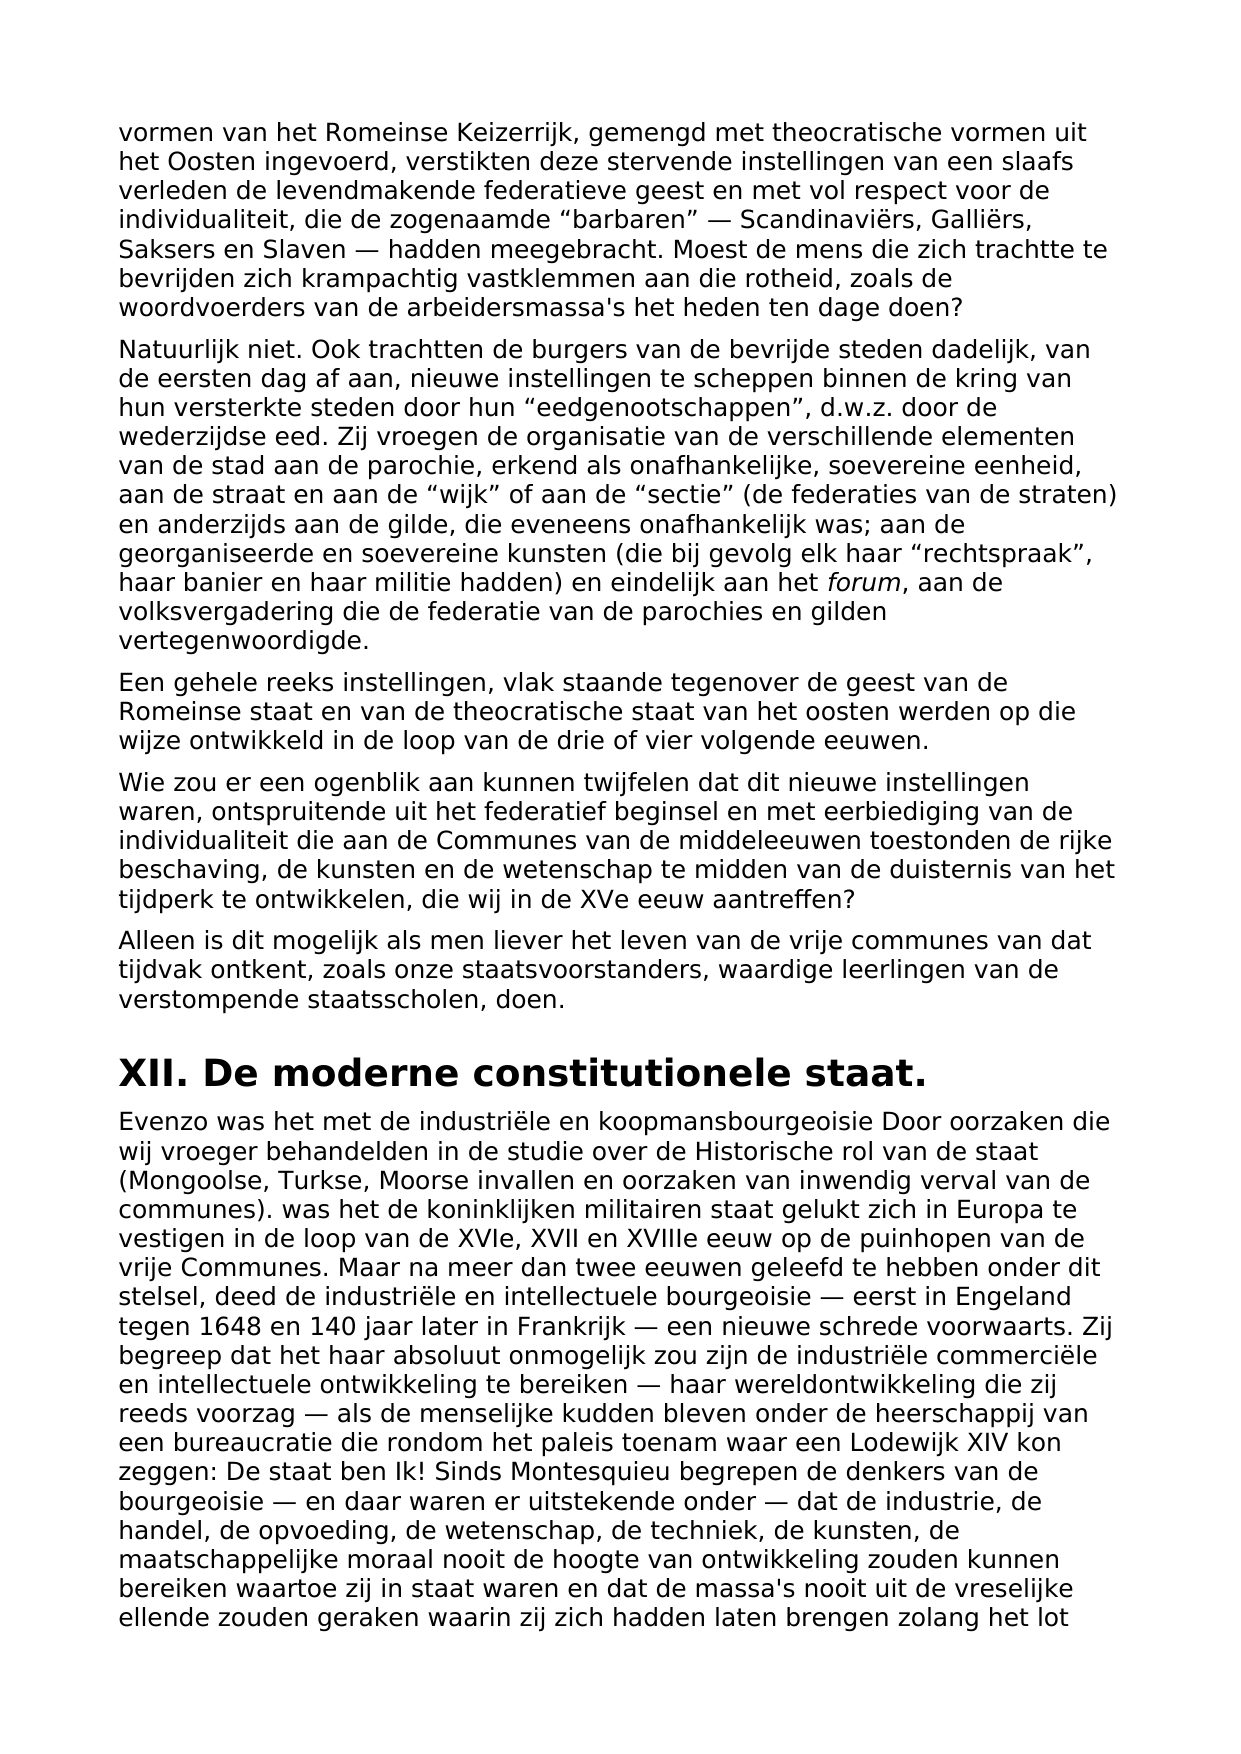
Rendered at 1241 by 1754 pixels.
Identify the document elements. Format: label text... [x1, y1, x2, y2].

text vormen van het Romeinse Keizerrijk, gemengd met theocratische vormen uit het Oosten ingevoerd, verstikten deze stervende instellingen van een slaafs verleden de levendmakende federatieve geest en met vol respect voor de individualiteit, die de zogenaamde “barbaren” — Scandinaviërs, Galliërs, Saksers en Slaven — hadden meegebracht. Moest de mens die zich trachtte te bevrijden zich krampachtig vastklemmen aan die rotheid, zoals de woordvoerders van de arbeidersmassa's het heden ten dage doen? [118, 118, 1122, 322]
text Evenzo was het met de industriële en koopmansbourgeoisie Door oorzaken die wij vroeger behandelden in de studie over de Historische rol van de staat (Mongoolse, Turkse, Moorse invallen en oorzaken van inwendig verval van de communes). was het de koninklijken militairen staat gelukt zich in Europa te vestigen in de loop van de XVIe, XVII en XVIIIe eeuw op de puinhopen van de vrije Communes. Maar na meer dan twee eeuwen geleefd te hebben onder dit stelsel, deed de industriële en intellectuele bourgeoisie — eerst in Engeland tegen 1648 en 140 jaar later in Frankrijk — een nieuwe schrede voorwaarts. Zij begreep dat het haar absoluut onmogelijk zou zijn de industriële commerciële en intellectuele ontwikkeling te bereiken — haar wereldontwikkeling die zij reeds voorzag — als de menselijke kudden bleven onder de heerschappij van een bureaucratie die rondom het paleis toenam waar een Lodewijk XIV kon zeggen: De staat ben Ik! Sinds Montesquieu begrepen de denkers van de bourgeoisie — en daar waren er uitstekende onder — dat de industrie, de handel, de opvoeding, de wetenschap, de techniek, de kunsten, de maatschappelijke moraal nooit de hoogte van ontwikkeling zouden kunnen bereiken waartoe zij in staat waren en dat de massa's nooit uit de vreselijke ellende zouden geraken waarin zij zich hadden laten brengen zolang het lot [118, 1108, 1122, 1633]
text Een gehele reeks instellingen, vlak staande tegenover de geest van de Romeinse staat en van de theocratische staat van het oosten werden op die wijze ontwikkeld in de loop van de drie of vier volgende eeuwen. [118, 668, 1122, 756]
text Natuurlijk niet. Ook trachtten de burgers van de bevrijde steden dadelijk, van de eersten dag af aan, nieuwe instellingen te scheppen binnen de kring van hun versterkte steden door hun “eedgenootschappen”, d.w.z. door de wederzijdse eed. Zij vroegen de organisatie van de verschillende elementen van de stad aan de parochie, erkend als onafhankelijke, soevereine eenheid, aan de straat en aan de “wijk” of aan de “sectie” (de federaties van de straten) en anderzijds aan de gilde, die eveneens onafhankelijk was; aan de georganiseerde en soevereine kunsten (die bij gevolg elk haar “rechtspraak”, haar banier en haar militie hadden) en eindelijk aan het forum, aan de volksvergadering die de federatie van de parochies en gilden vertegenwoordigde. [118, 335, 1122, 656]
subtitle XII. De moderne constitutionele staat. [118, 1051, 1122, 1095]
text Wie zou er een ogenblik aan kunnen twijfelen dat dit nieuwe instellingen waren, ontspruitende uit het federatief beginsel en met eerbiediging van de individualiteit die aan de Communes van de middeleeuwen toestonden de rijke beschaving, de kunsten en de wetenschap te midden van de duisternis van het tijdperk te ontwikkelen, die wij in de XVe eeuw aantreffen? [118, 768, 1122, 914]
text Alleen is dit mogelijk als men liever het leven van de vrije communes van dat tijdvak ontkent, zoals onze staatsvoorstanders, waardige leerlingen van de verstompende staatsscholen, doen. [118, 926, 1122, 1014]
